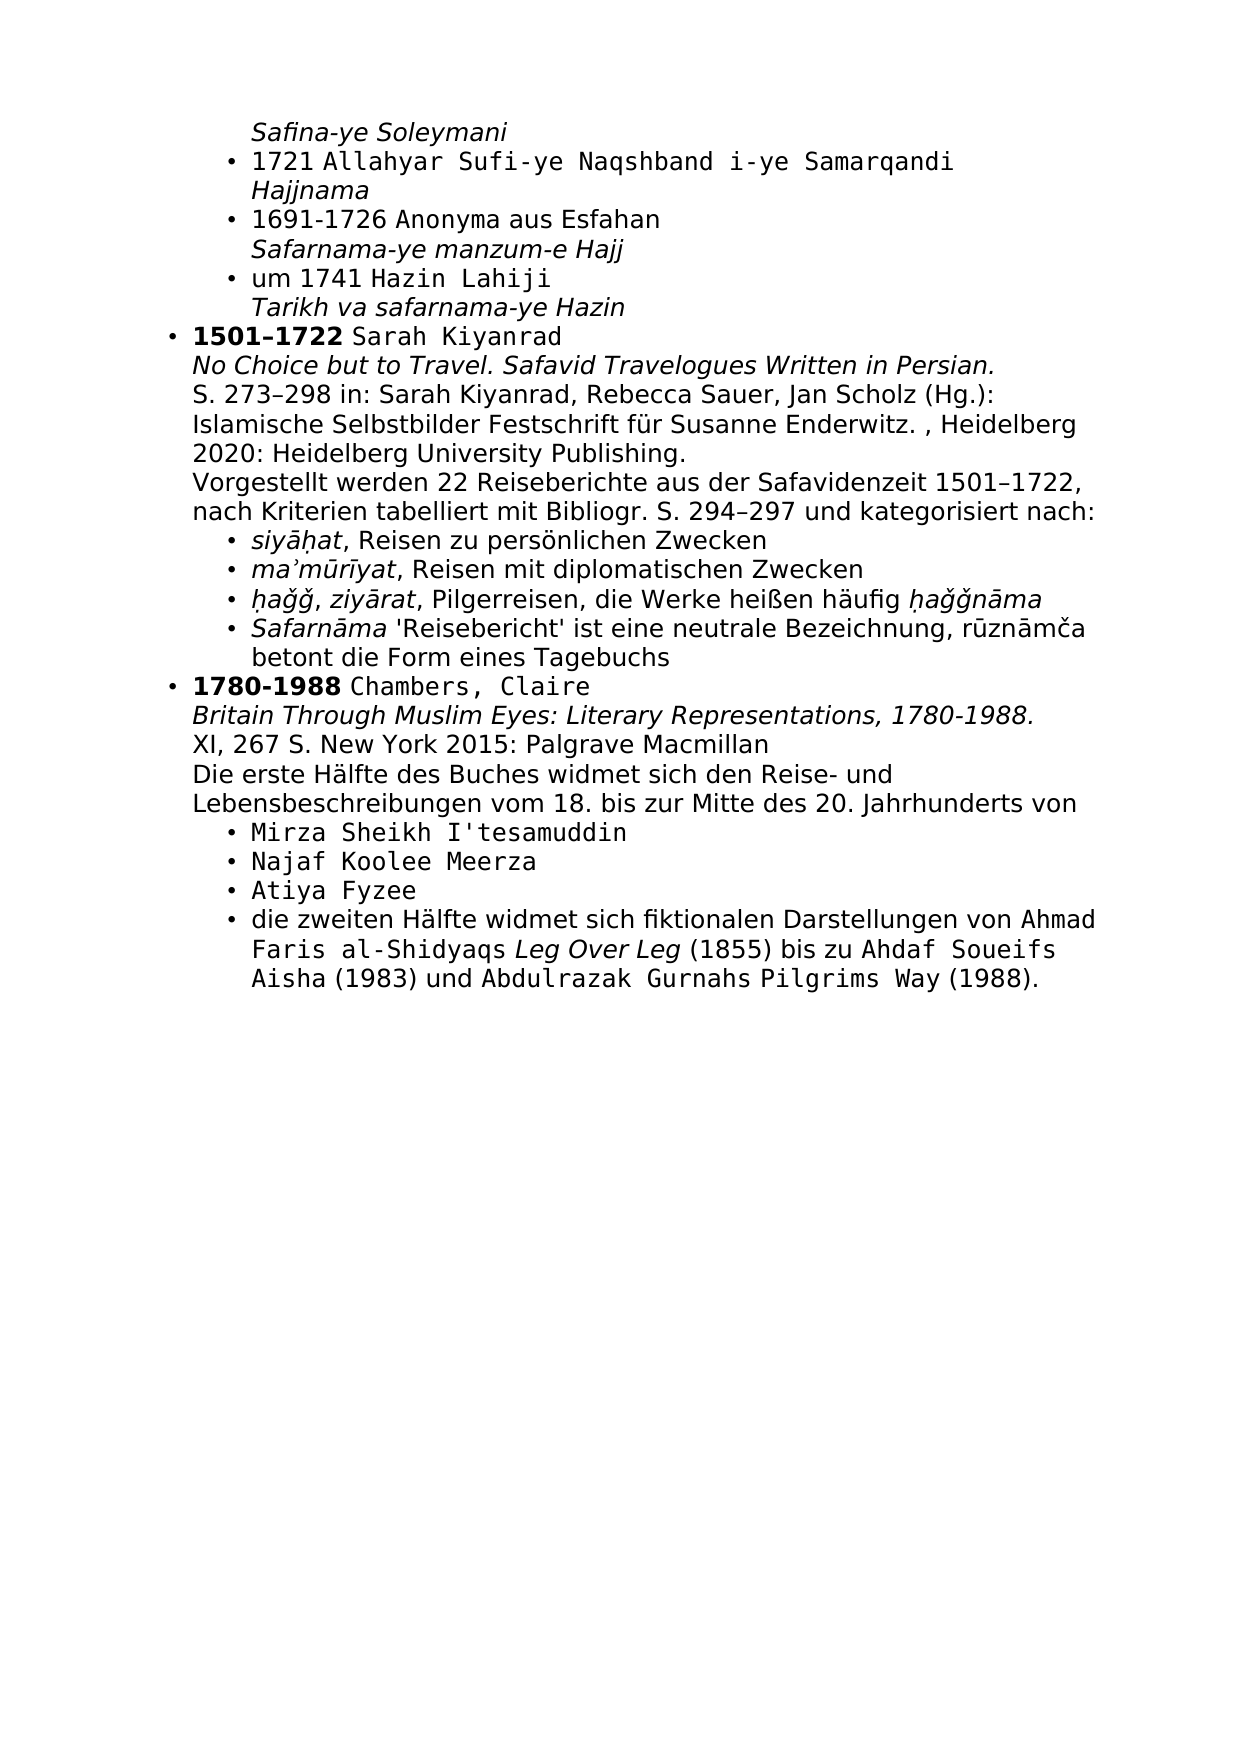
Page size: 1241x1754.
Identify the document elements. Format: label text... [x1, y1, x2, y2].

list Najaf Koolee Meerza [236, 847, 1122, 876]
list maʾmūrīyat, Reisen mit diplomatischen Zwecken [236, 556, 1122, 585]
list Safarnāma 'Reisebericht' ist eine neutrale Bezeichnung, rūznāmča betont die Form eines Tagebuchs [236, 614, 1122, 672]
list die zweiten Hälfte widmet sich fiktionalen Darstellungen von Ahmad Faris al-Shidyaqs Leg Over Leg (1855) bis zu Ahdaf Soueifs Aisha (1983) und Abdulrazak Gurnahs Pilgrims Way (1988). [236, 906, 1122, 993]
list 1501–1722 Sarah Kiyanrad No Choice but to Travel. Safavid Travelogues Written in Persian. S. 273–298 in: Sarah Kiyanrad, Rebecca Sauer, Jan Scholz (Hg.): Islamische Selbstbilder Festschrift für Susanne Enderwitz. , Heidelberg 2020: Heidelberg University Publishing. Vorgestellt werden 22 Reiseberichte aus der Safavidenzeit 1501–1722, nach Kriterien tabelliert mit Bibliogr. S. 294–297 und kategorisiert nach: [177, 322, 1122, 526]
list 1721 Allahyar Sufi-ye Naqshband i-ye Samarqandi Hajjnama [236, 147, 1122, 206]
list siyāḥat, Reisen zu persönlichen Zwecken [236, 526, 1122, 556]
list ḥaǧǧ, ziyārat, Pilgerreisen, die Werke heißen häufig ḥaǧǧnāma [236, 585, 1122, 614]
list um 1741 Hazin Lahiji Tarikh va safarnama-ye Hazin [236, 264, 1122, 322]
list 1780-1988 Chambers, Claire Britain Through Muslim Eyes: Literary Representations, 1780-1988. XI, 267 S. New York 2015: Palgrave Macmillan Die erste Hälfte des Buches widmet sich den Reise- und Lebensbeschreibungen vom 18. bis zur Mitte des 20. Jahrhunderts von [177, 672, 1122, 818]
list 1691-1726 Anonyma aus Esfahan Safarnama-ye manzum-e Hajj [236, 206, 1122, 264]
list Atiya Fyzee [236, 876, 1122, 906]
list Mirza Sheikh I'tesamuddin [236, 818, 1122, 847]
list Safina-ye Soleymani [236, 118, 1122, 147]
